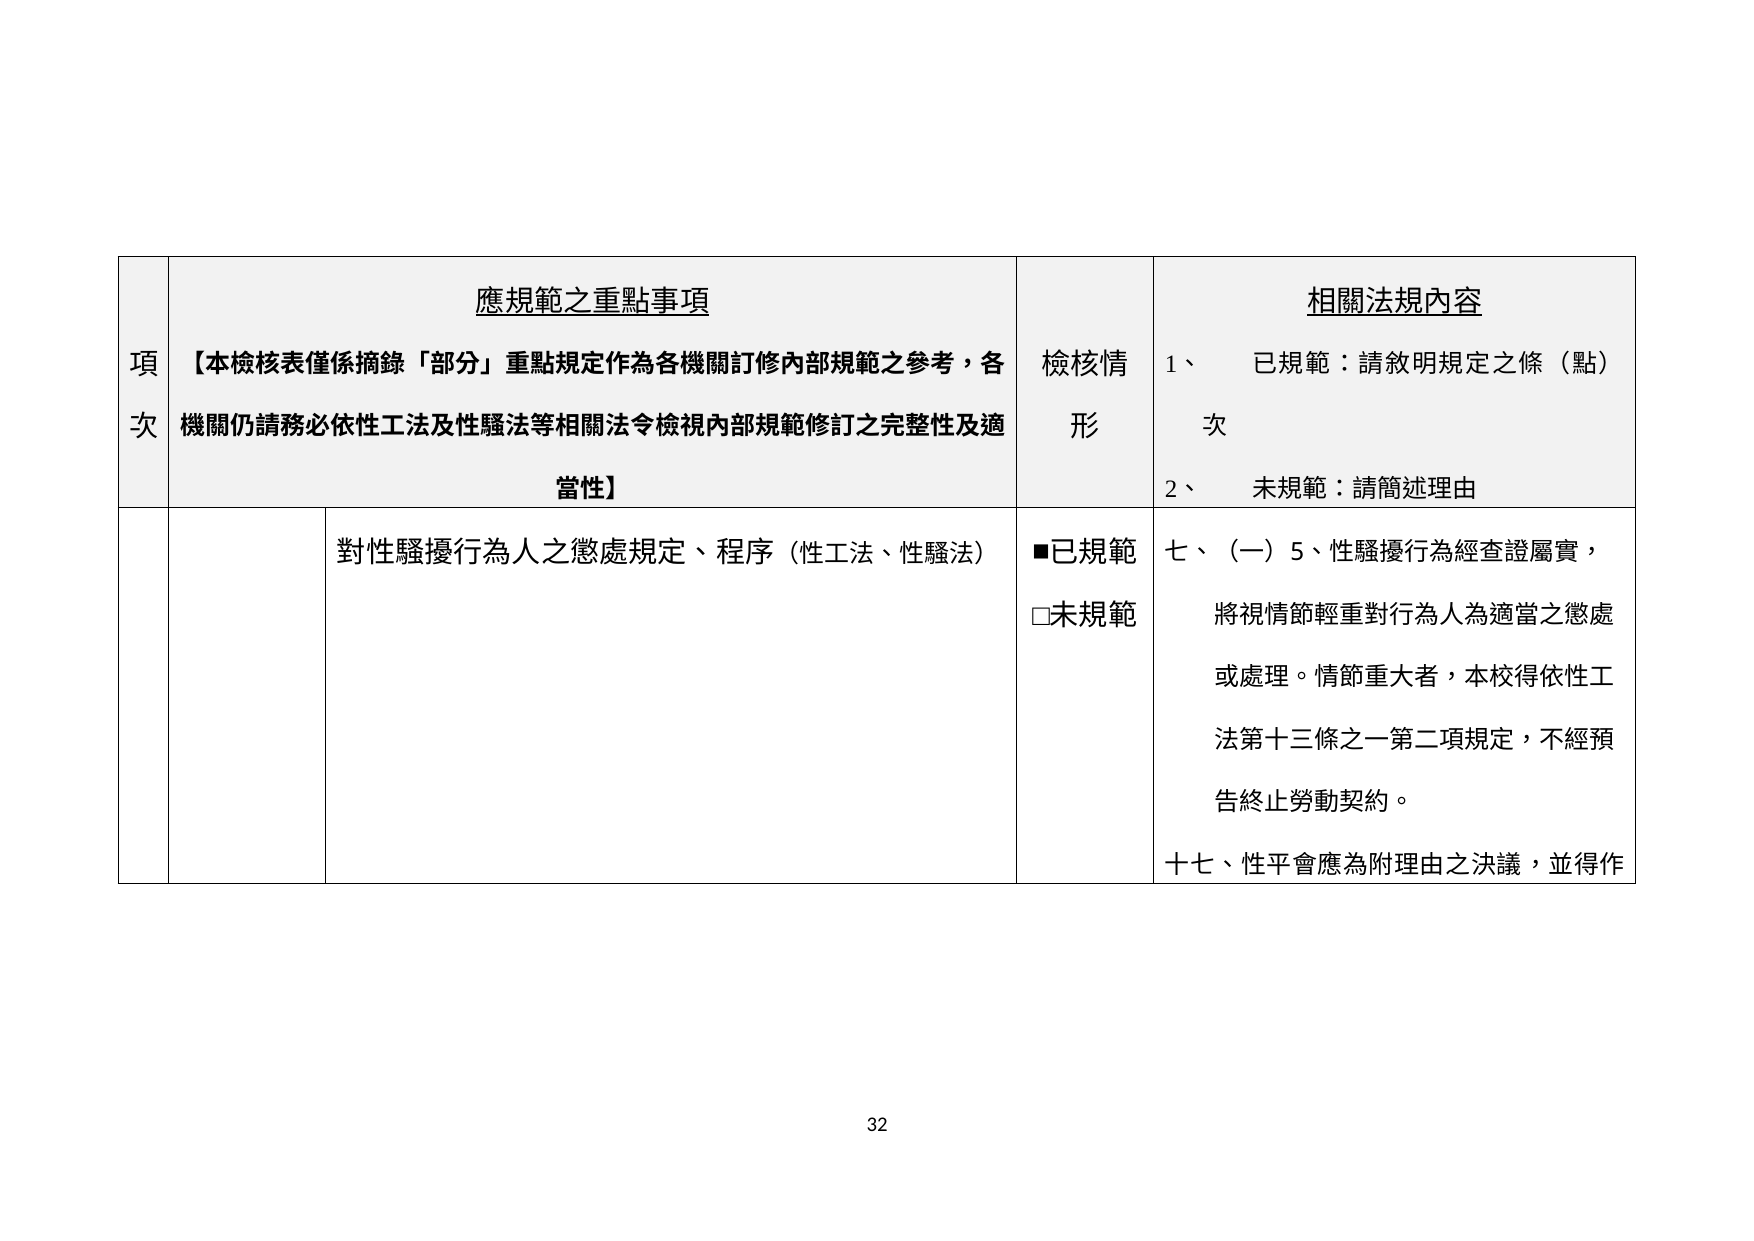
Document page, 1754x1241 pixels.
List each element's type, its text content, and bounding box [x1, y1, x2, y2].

table_header 相關法規內容 已規範：請敘明規定之條（點）次 未規範：請簡述理由 [1154, 257, 1635, 507]
table_cell 七、（一）5、性騷擾行為經查證屬實，將視情節輕重對行為人為適當之懲處或處理。情節重大者，本校得依性工法第十三條之一第二項規定，不經預告終止勞動契約。 十七、性平會應為附理由之決議，並得作 [1154, 508, 1635, 883]
table_cell [169, 508, 325, 883]
table_header 檢核情形 [1017, 257, 1153, 507]
table_header 應規範之重點事項 【本檢核表僅係摘錄「部分」重點規定作為各機關訂修內部規範之參考，各機關仍請務必依性工法及性騷法等相關法令檢視內部規範修訂之完整性及適當性】 [169, 257, 1016, 507]
table_header 項次 [119, 257, 168, 507]
table_cell ■已規範 □未規範 [1017, 508, 1153, 883]
table_cell 對性騷擾行為人之懲處規定、程序（性工法、性騷法） [326, 508, 1016, 883]
table_cell [119, 508, 168, 883]
